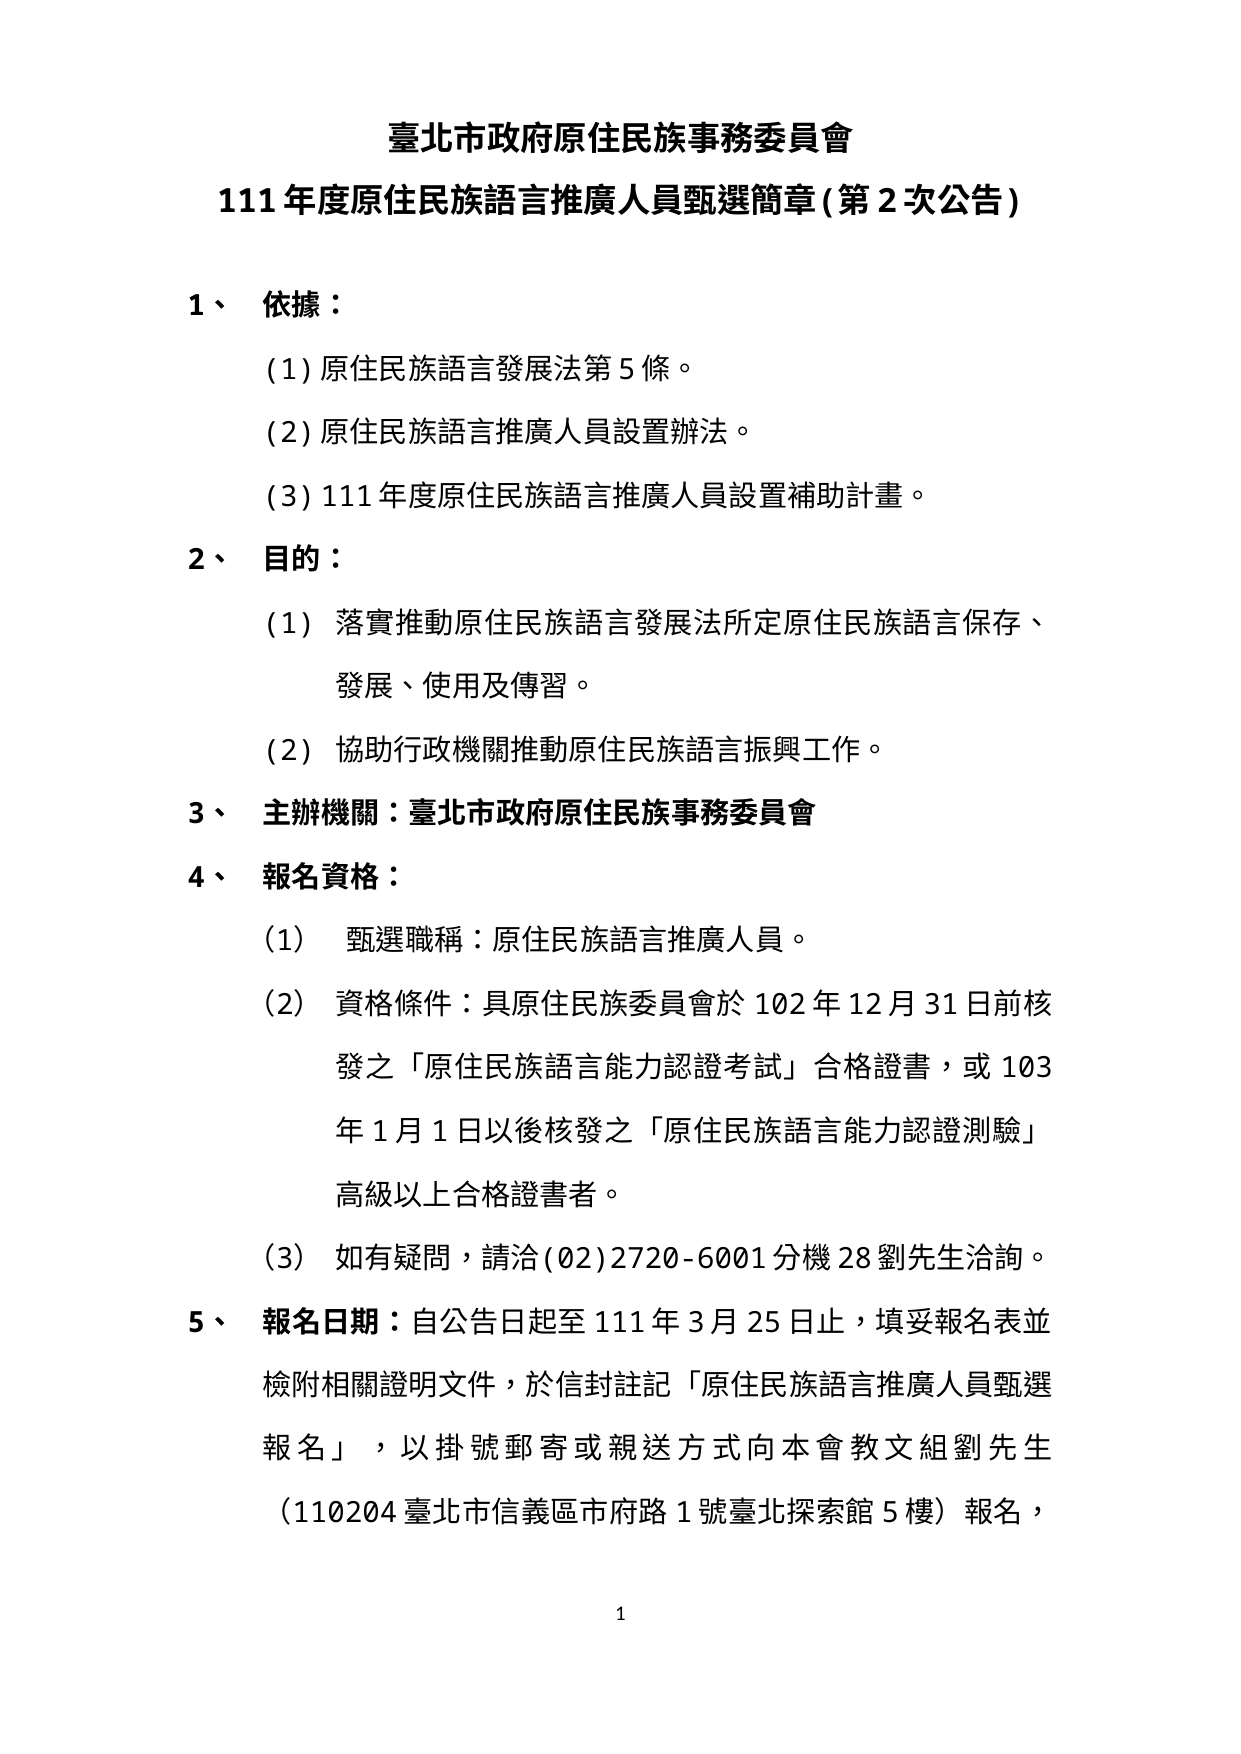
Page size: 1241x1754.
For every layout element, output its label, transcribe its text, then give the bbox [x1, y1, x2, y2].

list 資格條件：具原住民族委員會於102年12月31日前核發之「原住民族語言能力認證考試」合格證書，或103年1月1日以後核發之「原住民族語言能力認證測驗」高級以上合格證書者。 [247, 981, 1053, 1213]
list 落實推動原住民族語言發展法所定原住民族語言保存、發展、使用及傳習。 [262, 599, 1053, 705]
list 原住民族語言推廣人員設置辦法。 [262, 409, 1053, 451]
text 臺北市政府原住民族事務委員會 [187, 94, 1053, 157]
list 目的： [187, 536, 1053, 578]
list 主辦機關：臺北市政府原住民族事務委員會 [187, 790, 1053, 832]
list 協助行政機關推動原住民族語言振興工作。 [262, 726, 1053, 769]
text 111年度原住民族語言推廣人員甄選簡章(第2次公告) [187, 157, 1053, 219]
list 原住民族語言發展法第5條。 [262, 345, 1053, 388]
list 報名資格： [187, 853, 1053, 896]
list 甄選職稱：原住民族語言推廣人員。 [246, 917, 1053, 959]
list 報名日期：自公告日起至111年3月25日止，填妥報名表並檢附相關證明文件，於信封註記「原住民族語言推廣人員甄選報名」，以掛號郵寄或親送方式向本會教文組劉先生（110204臺北市信義區市府路1號臺北探索館5樓）報名， [187, 1298, 1053, 1531]
list 如有疑問，請洽(02)2720-6001分機28劉先生洽詢。 [247, 1234, 1053, 1277]
list 依據： [187, 282, 1053, 324]
list 111年度原住民族語言推廣人員設置補助計畫。 [262, 472, 1053, 515]
